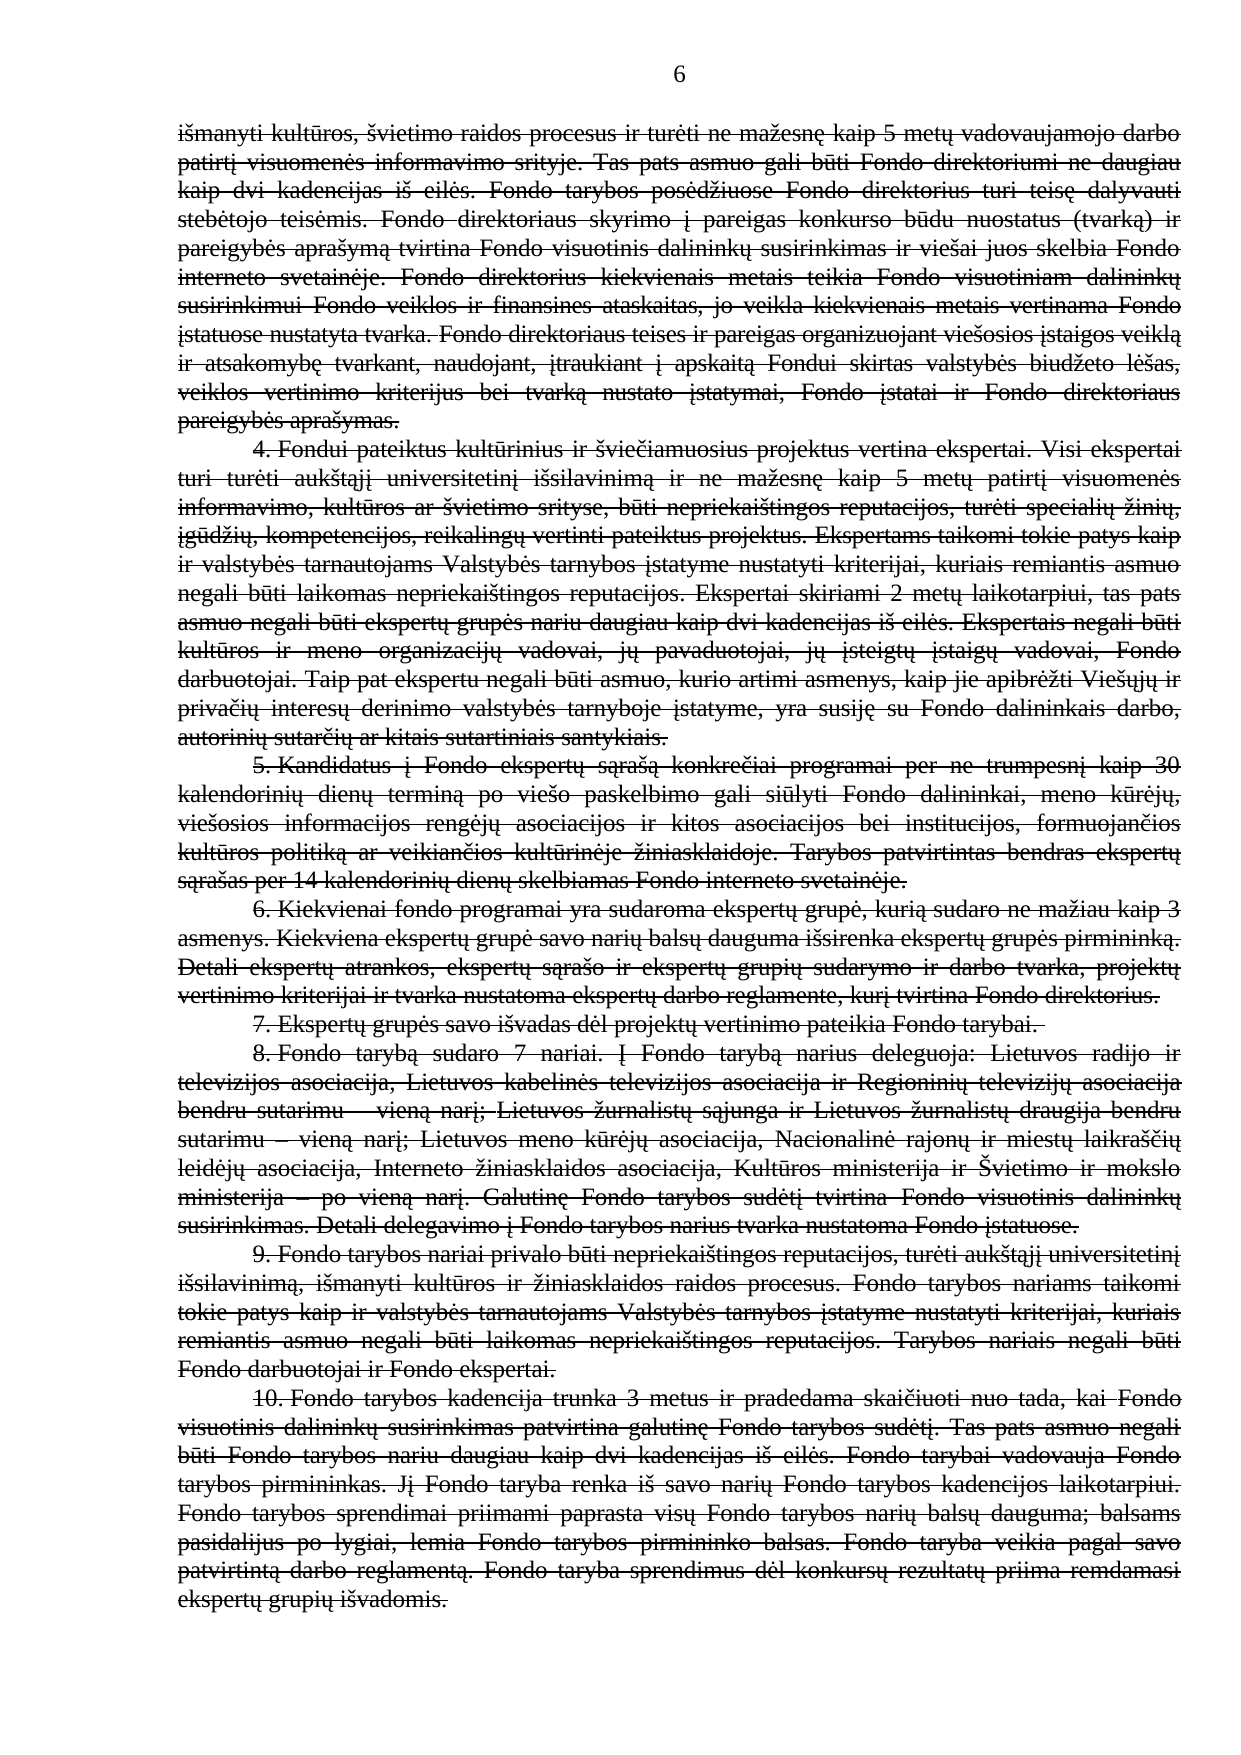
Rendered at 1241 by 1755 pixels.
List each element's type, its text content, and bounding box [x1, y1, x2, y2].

text 10. Fondo tarybos kadencija trunka 3 metus ir pradedama skaičiuoti nuo tada, kai Fondo visuotinis dalininkų susirinkimas patvirtina galutinę Fondo tarybos sudėtį. Tas pats asmuo negali būti Fondo tarybos nariu daugiau kaip dvi kadencijas iš eilės. Fondo tarybai vadovauja Fondo tarybos pirmininkas. Jį Fondo taryba renka iš savo narių Fondo tarybos kadencijos laikotarpiui. Fondo tarybos sprendimai priimami paprasta visų Fondo tarybos narių balsų dauguma; balsams pasidalijus po lygiai, lemia Fondo tarybos pirmininko balsas. Fondo taryba veikia pagal savo patvirtintą darbo reglamentą. Fondo taryba sprendimus dėl konkursų rezultatų priima remdamasi ekspertų grupių išvadomis. [177, 1572, 1181, 1613]
text 4. Fondui pateiktus kultūrinius ir šviečiamuosius projektus vertina ekspertai. Visi ekspertai turi turėti aukštąjį universitetinį išsilavinimą ir ne mažesnę kaip 5 metų patirtį visuomenės informavimo, kultūros ar švietimo srityse, būti nepriekaištingos reputacijos, turėti specialių žinių, įgūdžių, kompetencijos, reikalingų vertinti pateiktus projektus. Ekspertams taikomi tokie patys kaip ir valstybės tarnautojams Valstybės tarnybos įstatyme nustatyti kriterijai, kuriais remiantis asmuo negali būti laikomas nepriekaištingos reputacijos. Ekspertai skiriami 2 metų laikotarpiui, tas pats asmuo negali būti ekspertų grupės nariu daugiau kaip dvi kadencijas iš eilės. Ekspertais negali būti kultūros ir meno organizacijų vadovai, jų pavaduotojai, jų įsteigtų įstaigų vadovai, Fondo darbuotojai. Taip pat ekspertu negali būti asmuo, kurio artimi asmenys, kaip jie apibrėžti Viešųjų ir privačių interesų derinimo valstybės tarnyboje įstatyme, yra susiję su Fondo dalininkais darbo, autorinių sutarčių ar kitais sutartiniais santykiais. [177, 681, 1181, 709]
text 4. Fondui pateiktus kultūrinius ir šviečiamuosius projektus vertina ekspertai. Visi ekspertai turi turėti aukštąjį universitetinį išsilavinimą ir ne mažesnę kaip 5 metų patirtį visuomenės informavimo, kultūros ar švietimo srityse, būti nepriekaištingos reputacijos, turėti specialių žinių, įgūdžių, kompetencijos, reikalingų vertinti pateiktus projektus. Ekspertams taikomi tokie patys kaip ir valstybės tarnautojams Valstybės tarnybos įstatyme nustatyti kriterijai, kuriais remiantis asmuo negali būti laikomas nepriekaištingos reputacijos. Ekspertai skiriami 2 metų laikotarpiui, tas pats asmuo negali būti ekspertų grupės nariu daugiau kaip dvi kadencijas iš eilės. Ekspertais negali būti kultūros ir meno organizacijų vadovai, jų pavaduotojai, jų įsteigtų įstaigų vadovai, Fondo darbuotojai. Taip pat ekspertu negali būti asmuo, kurio artimi asmenys, kaip jie apibrėžti Viešųjų ir privačių interesų derinimo valstybės tarnyboje įstatyme, yra susiję su Fondo dalininkais darbo, autorinių sutarčių ar kitais sutartiniais santykiais. [177, 566, 1181, 594]
text 5. Kandidatus į Fondo ekspertų sąrašą konkrečiai programai per ne trumpesnį kaip 30 kalendorinių dienų terminą po viešo paskelbimo gali siūlyti Fondo dalininkai, meno kūrėjų, viešosios informacijos rengėjų asociacijos ir kitos asociacijos bei institucijos, formuojančios kultūros politiką ar veikiančios kultūrinėje žiniasklaidoje. Tarybos patvirtintas bendras ekspertų sąrašas per 14 kalendorinių dienų skelbiamas Fondo interneto svetainėje. [177, 751, 1181, 795]
text 5. Kandidatus į Fondo ekspertų sąrašą konkrečiai programai per ne trumpesnį kaip 30 kalendorinių dienų terminą po viešo paskelbimo gali siūlyti Fondo dalininkai, meno kūrėjų, viešosios informacijos rengėjų asociacijos ir kitos asociacijos bei institucijos, formuojančios kultūros politiką ar veikiančios kultūrinėje žiniasklaidoje. Tarybos patvirtintas bendras ekspertų sąrašas per 14 kalendorinių dienų skelbiamas Fondo interneto svetainėje. [177, 853, 1181, 894]
text 6. Kiekvienai fondo programai yra sudaroma ekspertų grupė, kurią sudaro ne mažiau kaip 3 asmenys. Kiekviena ekspertų grupė savo narių balsų dauguma išsirenka ekspertų grupės pirmininką. Detali ekspertų atrankos, ekspertų sąrašo ir ekspertų grupių sudarymo ir darbo tvarka, projektų vertinimo kriterijai ir tvarka nustatoma ekspertų darbo reglamente, kurį tvirtina Fondo direktorius. [177, 894, 1181, 939]
text 4. Fondui pateiktus kultūrinius ir šviečiamuosius projektus vertina ekspertai. Visi ekspertai turi turėti aukštąjį universitetinį išsilavinimą ir ne mažesnę kaip 5 metų patirtį visuomenės informavimo, kultūros ar švietimo srityse, būti nepriekaištingos reputacijos, turėti specialių žinių, įgūdžių, kompetencijos, reikalingų vertinti pateiktus projektus. Ekspertams taikomi tokie patys kaip ir valstybės tarnautojams Valstybės tarnybos įstatyme nustatyti kriterijai, kuriais remiantis asmuo negali būti laikomas nepriekaištingos reputacijos. Ekspertai skiriami 2 metų laikotarpiui, tas pats asmuo negali būti ekspertų grupės nariu daugiau kaip dvi kadencijas iš eilės. Ekspertais negali būti kultūros ir meno organizacijų vadovai, jų pavaduotojai, jų įsteigtų įstaigų vadovai, Fondo darbuotojai. Taip pat ekspertu negali būti asmuo, kurio artimi asmenys, kaip jie apibrėžti Viešųjų ir privačių interesų derinimo valstybės tarnyboje įstatyme, yra susiję su Fondo dalininkais darbo, autorinių sutarčių ar kitais sutartiniais santykiais. [177, 652, 1181, 680]
text 4. Fondui pateiktus kultūrinius ir šviečiamuosius projektus vertina ekspertai. Visi ekspertai turi turėti aukštąjį universitetinį išsilavinimą ir ne mažesnę kaip 5 metų patirtį visuomenės informavimo, kultūros ar švietimo srityse, būti nepriekaištingos reputacijos, turėti specialių žinių, įgūdžių, kompetencijos, reikalingų vertinti pateiktus projektus. Ekspertams taikomi tokie patys kaip ir valstybės tarnautojams Valstybės tarnybos įstatyme nustatyti kriterijai, kuriais remiantis asmuo negali būti laikomas nepriekaištingos reputacijos. Ekspertai skiriami 2 metų laikotarpiui, tas pats asmuo negali būti ekspertų grupės nariu daugiau kaip dvi kadencijas iš eilės. Ekspertais negali būti kultūros ir meno organizacijų vadovai, jų pavaduotojai, jų įsteigtų įstaigų vadovai, Fondo darbuotojai. Taip pat ekspertu negali būti asmuo, kurio artimi asmenys, kaip jie apibrėžti Viešųjų ir privačių interesų derinimo valstybės tarnyboje įstatyme, yra susiję su Fondo dalininkais darbo, autorinių sutarčių ar kitais sutartiniais santykiais. [177, 508, 1181, 536]
text 4. Fondui pateiktus kultūrinius ir šviečiamuosius projektus vertina ekspertai. Visi ekspertai turi turėti aukštąjį universitetinį išsilavinimą ir ne mažesnę kaip 5 metų patirtį visuomenės informavimo, kultūros ar švietimo srityse, būti nepriekaištingos reputacijos, turėti specialių žinių, įgūdžių, kompetencijos, reikalingų vertinti pateiktus projektus. Ekspertams taikomi tokie patys kaip ir valstybės tarnautojams Valstybės tarnybos įstatyme nustatyti kriterijai, kuriais remiantis asmuo negali būti laikomas nepriekaištingos reputacijos. Ekspertai skiriami 2 metų laikotarpiui, tas pats asmuo negali būti ekspertų grupės nariu daugiau kaip dvi kadencijas iš eilės. Ekspertais negali būti kultūros ir meno organizacijų vadovai, jų pavaduotojai, jų įsteigtų įstaigų vadovai, Fondo darbuotojai. Taip pat ekspertu negali būti asmuo, kurio artimi asmenys, kaip jie apibrėžti Viešųjų ir privačių interesų derinimo valstybės tarnyboje įstatyme, yra susiję su Fondo dalininkais darbo, autorinių sutarčių ar kitais sutartiniais santykiais. [177, 595, 1181, 622]
text 10. Fondo tarybos kadencija trunka 3 metus ir pradedama skaičiuoti nuo tada, kai Fondo visuotinis dalininkų susirinkimas patvirtina galutinę Fondo tarybos sudėtį. Tas pats asmuo negali būti Fondo tarybos nariu daugiau kaip dvi kadencijas iš eilės. Fondo tarybai vadovauja Fondo tarybos pirmininkas. Jį Fondo taryba renka iš savo narių Fondo tarybos kadencijos laikotarpiui. Fondo tarybos sprendimai priimami paprasta visų Fondo tarybos narių balsų dauguma; balsams pasidalijus po lygiai, lemia Fondo tarybos pirmininko balsas. Fondo taryba veikia pagal savo patvirtintą darbo reglamentą. Fondo taryba sprendimus dėl konkursų rezultatų priima remdamasi ekspertų grupių išvadomis. [177, 1486, 1181, 1514]
text 10. Fondo tarybos kadencija trunka 3 metus ir pradedama skaičiuoti nuo tada, kai Fondo visuotinis dalininkų susirinkimas patvirtina galutinę Fondo tarybos sudėtį. Tas pats asmuo negali būti Fondo tarybos nariu daugiau kaip dvi kadencijas iš eilės. Fondo tarybai vadovauja Fondo tarybos pirmininkas. Jį Fondo taryba renka iš savo narių Fondo tarybos kadencijos laikotarpiui. Fondo tarybos sprendimai priimami paprasta visų Fondo tarybos narių balsų dauguma; balsams pasidalijus po lygiai, lemia Fondo tarybos pirmininko balsas. Fondo taryba veikia pagal savo patvirtintą darbo reglamentą. Fondo taryba sprendimus dėl konkursų rezultatų priima remdamasi ekspertų grupių išvadomis. [177, 1515, 1181, 1542]
text 4. Fondui pateiktus kultūrinius ir šviečiamuosius projektus vertina ekspertai. Visi ekspertai turi turėti aukštąjį universitetinį išsilavinimą ir ne mažesnę kaip 5 metų patirtį visuomenės informavimo, kultūros ar švietimo srityse, būti nepriekaištingos reputacijos, turėti specialių žinių, įgūdžių, kompetencijos, reikalingų vertinti pateiktus projektus. Ekspertams taikomi tokie patys kaip ir valstybės tarnautojams Valstybės tarnybos įstatyme nustatyti kriterijai, kuriais remiantis asmuo negali būti laikomas nepriekaištingos reputacijos. Ekspertai skiriami 2 metų laikotarpiui, tas pats asmuo negali būti ekspertų grupės nariu daugiau kaip dvi kadencijas iš eilės. Ekspertais negali būti kultūros ir meno organizacijų vadovai, jų pavaduotojai, jų įsteigtų įstaigų vadovai, Fondo darbuotojai. Taip pat ekspertu negali būti asmuo, kurio artimi asmenys, kaip jie apibrėžti Viešųjų ir privačių interesų derinimo valstybės tarnyboje įstatyme, yra susiję su Fondo dalininkais darbo, autorinių sutarčių ar kitais sutartiniais santykiais. [177, 537, 1181, 565]
text 6. Kiekvienai fondo programai yra sudaroma ekspertų grupė, kurią sudaro ne mažiau kaip 3 asmenys. Kiekviena ekspertų grupė savo narių balsų dauguma išsirenka ekspertų grupės pirmininką. Detali ekspertų atrankos, ekspertų sąrašo ir ekspertų grupių sudarymo ir darbo tvarka, projektų vertinimo kriterijai ir tvarka nustatoma ekspertų darbo reglamente, kurį tvirtina Fondo direktorius. [177, 940, 1181, 967]
text 8. Fondo tarybą sudaro 7 nariai. Į Fondo tarybą narius deleguoja: Lietuvos radijo ir televizijos asociacija, Lietuvos kabelinės televizijos asociacija ir Regioninių televizijų asociacija bendru sutarimu – vieną narį; Lietuvos žurnalistų sąjunga ir Lietuvos žurnalistų draugija bendru sutarimu – vieną narį; Lietuvos meno kūrėjų asociacija, Nacionalinė rajonų ir miestų laikraščių leidėjų asociacija, Interneto žiniasklaidos asociacija, Kultūros ministerija ir Švietimo ir mokslo ministerija – po vieną narį. Galutinę Fondo tarybos sudėtį tvirtina Fondo visuotinis dalininkų susirinkimas. Detali delegavimo į Fondo tarybos narius tvarka nustatoma Fondo įstatuose. [177, 1141, 1181, 1169]
text 4. Fondui pateiktus kultūrinius ir šviečiamuosius projektus vertina ekspertai. Visi ekspertai turi turėti aukštąjį universitetinį išsilavinimą ir ne mažesnę kaip 5 metų patirtį visuomenės informavimo, kultūros ar švietimo srityse, būti nepriekaištingos reputacijos, turėti specialių žinių, įgūdžių, kompetencijos, reikalingų vertinti pateiktus projektus. Ekspertams taikomi tokie patys kaip ir valstybės tarnautojams Valstybės tarnybos įstatyme nustatyti kriterijai, kuriais remiantis asmuo negali būti laikomas nepriekaištingos reputacijos. Ekspertai skiriami 2 metų laikotarpiui, tas pats asmuo negali būti ekspertų grupės nariu daugiau kaip dvi kadencijas iš eilės. Ekspertais negali būti kultūros ir meno organizacijų vadovai, jų pavaduotojai, jų įsteigtų įstaigų vadovai, Fondo darbuotojai. Taip pat ekspertu negali būti asmuo, kurio artimi asmenys, kaip jie apibrėžti Viešųjų ir privačių interesų derinimo valstybės tarnyboje įstatyme, yra susiję su Fondo dalininkais darbo, autorinių sutarčių ar kitais sutartiniais santykiais. [177, 623, 1181, 651]
text 10. Fondo tarybos kadencija trunka 3 metus ir pradedama skaičiuoti nuo tada, kai Fondo visuotinis dalininkų susirinkimas patvirtina galutinę Fondo tarybos sudėtį. Tas pats asmuo negali būti Fondo tarybos nariu daugiau kaip dvi kadencijas iš eilės. Fondo tarybai vadovauja Fondo tarybos pirmininkas. Jį Fondo taryba renka iš savo narių Fondo tarybos kadencijos laikotarpiui. Fondo tarybos sprendimai priimami paprasta visų Fondo tarybos narių balsų dauguma; balsams pasidalijus po lygiai, lemia Fondo tarybos pirmininko balsas. Fondo taryba veikia pagal savo patvirtintą darbo reglamentą. Fondo taryba sprendimus dėl konkursų rezultatų priima remdamasi ekspertų grupių išvadomis. [177, 1543, 1181, 1571]
text 9. Fondo tarybos nariai privalo būti nepriekaištingos reputacijos, turėti aukštąjį universitetinį išsilavinimą, išmanyti kultūros ir žiniasklaidos raidos procesus. Fondo tarybos nariams taikomi tokie patys kaip ir valstybės tarnautojams Valstybės tarnybos įstatyme nustatyti kriterijai, kuriais remiantis asmuo negali būti laikomas nepriekaištingos reputacijos. Tarybos nariais negali būti Fondo darbuotojai ir Fondo ekspertai. [177, 1313, 1181, 1341]
text 8. Fondo tarybą sudaro 7 nariai. Į Fondo tarybą narius deleguoja: Lietuvos radijo ir televizijos asociacija, Lietuvos kabelinės televizijos asociacija ir Regioninių televizijų asociacija bendru sutarimu – vieną narį; Lietuvos žurnalistų sąjunga ir Lietuvos žurnalistų draugija bendru sutarimu – vieną narį; Lietuvos meno kūrėjų asociacija, Nacionalinė rajonų ir miestų laikraščių leidėjų asociacija, Interneto žiniasklaidos asociacija, Kultūros ministerija ir Švietimo ir mokslo ministerija – po vieną narį. Galutinę Fondo tarybos sudėtį tvirtina Fondo visuotinis dalininkų susirinkimas. Detali delegavimo į Fondo tarybos narius tvarka nustatoma Fondo įstatuose. [177, 1198, 1181, 1239]
text 9. Fondo tarybos nariai privalo būti nepriekaištingos reputacijos, turėti aukštąjį universitetinį išsilavinimą, išmanyti kultūros ir žiniasklaidos raidos procesus. Fondo tarybos nariams taikomi tokie patys kaip ir valstybės tarnautojams Valstybės tarnybos įstatyme nustatyti kriterijai, kuriais remiantis asmuo negali būti laikomas nepriekaištingos reputacijos. Tarybos nariais negali būti Fondo darbuotojai ir Fondo ekspertai. [177, 1285, 1181, 1312]
text 7. Ekspertų grupės savo išvadas dėl projektų vertinimo pateikia Fondo tarybai. [177, 1009, 1181, 1038]
text 8. Fondo tarybą sudaro 7 nariai. Į Fondo tarybą narius deleguoja: Lietuvos radijo ir televizijos asociacija, Lietuvos kabelinės televizijos asociacija ir Regioninių televizijų asociacija bendru sutarimu – vieną narį; Lietuvos žurnalistų sąjunga ir Lietuvos žurnalistų draugija bendru sutarimu – vieną narį; Lietuvos meno kūrėjų asociacija, Nacionalinė rajonų ir miestų laikraščių leidėjų asociacija, Interneto žiniasklaidos asociacija, Kultūros ministerija ir Švietimo ir mokslo ministerija – po vieną narį. Galutinę Fondo tarybos sudėtį tvirtina Fondo visuotinis dalininkų susirinkimas. Detali delegavimo į Fondo tarybos narius tvarka nustatoma Fondo įstatuose. [177, 1112, 1181, 1140]
text 10. Fondo tarybos kadencija trunka 3 metus ir pradedama skaičiuoti nuo tada, kai Fondo visuotinis dalininkų susirinkimas patvirtina galutinę Fondo tarybos sudėtį. Tas pats asmuo negali būti Fondo tarybos nariu daugiau kaip dvi kadencijas iš eilės. Fondo tarybai vadovauja Fondo tarybos pirmininkas. Jį Fondo taryba renka iš savo narių Fondo tarybos kadencijos laikotarpiui. Fondo tarybos sprendimai priimami paprasta visų Fondo tarybos narių balsų dauguma; balsams pasidalijus po lygiai, lemia Fondo tarybos pirmininko balsas. Fondo taryba veikia pagal savo patvirtintą darbo reglamentą. Fondo taryba sprendimus dėl konkursų rezultatų priima remdamasi ekspertų grupių išvadomis. [177, 1457, 1181, 1485]
text 10. Fondo tarybos kadencija trunka 3 metus ir pradedama skaičiuoti nuo tada, kai Fondo visuotinis dalininkų susirinkimas patvirtina galutinę Fondo tarybos sudėtį. Tas pats asmuo negali būti Fondo tarybos nariu daugiau kaip dvi kadencijas iš eilės. Fondo tarybai vadovauja Fondo tarybos pirmininkas. Jį Fondo taryba renka iš savo narių Fondo tarybos kadencijos laikotarpiui. Fondo tarybos sprendimai priimami paprasta visų Fondo tarybos narių balsų dauguma; balsams pasidalijus po lygiai, lemia Fondo tarybos pirmininko balsas. Fondo taryba veikia pagal savo patvirtintą darbo reglamentą. Fondo taryba sprendimus dėl konkursų rezultatų priima remdamasi ekspertų grupių išvadomis. [177, 1428, 1181, 1456]
text 8. Fondo tarybą sudaro 7 nariai. Į Fondo tarybą narius deleguoja: Lietuvos radijo ir televizijos asociacija, Lietuvos kabelinės televizijos asociacija ir Regioninių televizijų asociacija bendru sutarimu – vieną narį; Lietuvos žurnalistų sąjunga ir Lietuvos žurnalistų draugija bendru sutarimu – vieną narį; Lietuvos meno kūrėjų asociacija, Nacionalinė rajonų ir miestų laikraščių leidėjų asociacija, Interneto žiniasklaidos asociacija, Kultūros ministerija ir Švietimo ir mokslo ministerija – po vieną narį. Galutinę Fondo tarybos sudėtį tvirtina Fondo visuotinis dalininkų susirinkimas. Detali delegavimo į Fondo tarybos narius tvarka nustatoma Fondo įstatuose. [177, 1170, 1181, 1197]
text 5. Kandidatus į Fondo ekspertų sąrašą konkrečiai programai per ne trumpesnį kaip 30 kalendorinių dienų terminą po viešo paskelbimo gali siūlyti Fondo dalininkai, meno kūrėjų, viešosios informacijos rengėjų asociacijos ir kitos asociacijos bei institucijos, formuojančios kultūros politiką ar veikiančios kultūrinėje žiniasklaidoje. Tarybos patvirtintas bendras ekspertų sąrašas per 14 kalendorinių dienų skelbiamas Fondo interneto svetainėje. [177, 796, 1181, 824]
text 9. Fondo tarybos nariai privalo būti nepriekaištingos reputacijos, turėti aukštąjį universitetinį išsilavinimą, išmanyti kultūros ir žiniasklaidos raidos procesus. Fondo tarybos nariams taikomi tokie patys kaip ir valstybės tarnautojams Valstybės tarnybos įstatyme nustatyti kriterijai, kuriais remiantis asmuo negali būti laikomas nepriekaištingos reputacijos. Tarybos nariais negali būti Fondo darbuotojai ir Fondo ekspertai. [177, 1343, 1181, 1383]
text 6. Kiekvienai fondo programai yra sudaroma ekspertų grupė, kurią sudaro ne mažiau kaip 3 asmenys. Kiekviena ekspertų grupė savo narių balsų dauguma išsirenka ekspertų grupės pirmininką. Detali ekspertų atrankos, ekspertų sąrašo ir ekspertų grupių sudarymo ir darbo tvarka, projektų vertinimo kriterijai ir tvarka nustatoma ekspertų darbo reglamente, kurį tvirtina Fondo direktorius. [177, 968, 1181, 1009]
text 8. Fondo tarybą sudaro 7 nariai. Į Fondo tarybą narius deleguoja: Lietuvos radijo ir televizijos asociacija, Lietuvos kabelinės televizijos asociacija ir Regioninių televizijų asociacija bendru sutarimu – vieną narį; Lietuvos žurnalistų sąjunga ir Lietuvos žurnalistų draugija bendru sutarimu – vieną narį; Lietuvos meno kūrėjų asociacija, Nacionalinė rajonų ir miestų laikraščių leidėjų asociacija, Interneto žiniasklaidos asociacija, Kultūros ministerija ir Švietimo ir mokslo ministerija – po vieną narį. Galutinę Fondo tarybos sudėtį tvirtina Fondo visuotinis dalininkų susirinkimas. Detali delegavimo į Fondo tarybos narius tvarka nustatoma Fondo įstatuose. [177, 1083, 1181, 1111]
text 4. Fondui pateiktus kultūrinius ir šviečiamuosius projektus vertina ekspertai. Visi ekspertai turi turėti aukštąjį universitetinį išsilavinimą ir ne mažesnę kaip 5 metų patirtį visuomenės informavimo, kultūros ar švietimo srityse, būti nepriekaištingos reputacijos, turėti specialių žinių, įgūdžių, kompetencijos, reikalingų vertinti pateiktus projektus. Ekspertams taikomi tokie patys kaip ir valstybės tarnautojams Valstybės tarnybos įstatyme nustatyti kriterijai, kuriais remiantis asmuo negali būti laikomas nepriekaištingos reputacijos. Ekspertai skiriami 2 metų laikotarpiui, tas pats asmuo negali būti ekspertų grupės nariu daugiau kaip dvi kadencijas iš eilės. Ekspertais negali būti kultūros ir meno organizacijų vadovai, jų pavaduotojai, jų įsteigtų įstaigų vadovai, Fondo darbuotojai. Taip pat ekspertu negali būti asmuo, kurio artimi asmenys, kaip jie apibrėžti Viešųjų ir privačių interesų derinimo valstybės tarnyboje įstatyme, yra susiję su Fondo dalininkais darbo, autorinių sutarčių ar kitais sutartiniais santykiais. [177, 710, 1181, 751]
text 10. Fondo tarybos kadencija trunka 3 metus ir pradedama skaičiuoti nuo tada, kai Fondo visuotinis dalininkų susirinkimas patvirtina galutinę Fondo tarybos sudėtį. Tas pats asmuo negali būti Fondo tarybos nariu daugiau kaip dvi kadencijas iš eilės. Fondo tarybai vadovauja Fondo tarybos pirmininkas. Jį Fondo taryba renka iš savo narių Fondo tarybos kadencijos laikotarpiui. Fondo tarybos sprendimai priimami paprasta visų Fondo tarybos narių balsų dauguma; balsams pasidalijus po lygiai, lemia Fondo tarybos pirmininko balsas. Fondo taryba veikia pagal savo patvirtintą darbo reglamentą. Fondo taryba sprendimus dėl konkursų rezultatų priima remdamasi ekspertų grupių išvadomis. [177, 1383, 1181, 1427]
text 5. Kandidatus į Fondo ekspertų sąrašą konkrečiai programai per ne trumpesnį kaip 30 kalendorinių dienų terminą po viešo paskelbimo gali siūlyti Fondo dalininkai, meno kūrėjų, viešosios informacijos rengėjų asociacijos ir kitos asociacijos bei institucijos, formuojančios kultūros politiką ar veikiančios kultūrinėje žiniasklaidoje. Tarybos patvirtintas bendras ekspertų sąrašas per 14 kalendorinių dienų skelbiamas Fondo interneto svetainėje. [177, 825, 1181, 852]
text 4. Fondui pateiktus kultūrinius ir šviečiamuosius projektus vertina ekspertai. Visi ekspertai turi turėti aukštąjį universitetinį išsilavinimą ir ne mažesnę kaip 5 metų patirtį visuomenės informavimo, kultūros ar švietimo srityse, būti nepriekaištingos reputacijos, turėti specialių žinių, įgūdžių, kompetencijos, reikalingų vertinti pateiktus projektus. Ekspertams taikomi tokie patys kaip ir valstybės tarnautojams Valstybės tarnybos įstatyme nustatyti kriterijai, kuriais remiantis asmuo negali būti laikomas nepriekaištingos reputacijos. Ekspertai skiriami 2 metų laikotarpiui, tas pats asmuo negali būti ekspertų grupės nariu daugiau kaip dvi kadencijas iš eilės. Ekspertais negali būti kultūros ir meno organizacijų vadovai, jų pavaduotojai, jų įsteigtų įstaigų vadovai, Fondo darbuotojai. Taip pat ekspertu negali būti asmuo, kurio artimi asmenys, kaip jie apibrėžti Viešųjų ir privačių interesų derinimo valstybės tarnyboje įstatyme, yra susiję su Fondo dalininkais darbo, autorinių sutarčių ar kitais sutartiniais santykiais. [177, 480, 1181, 507]
text 9. Fondo tarybos nariai privalo būti nepriekaištingos reputacijos, turėti aukštąjį universitetinį išsilavinimą, išmanyti kultūros ir žiniasklaidos raidos procesus. Fondo tarybos nariams taikomi tokie patys kaip ir valstybės tarnautojams Valstybės tarnybos įstatyme nustatyti kriterijai, kuriais remiantis asmuo negali būti laikomas nepriekaištingos reputacijos. Tarybos nariais negali būti Fondo darbuotojai ir Fondo ekspertai. [177, 1239, 1181, 1284]
text 8. Fondo tarybą sudaro 7 nariai. Į Fondo tarybą narius deleguoja: Lietuvos radijo ir televizijos asociacija, Lietuvos kabelinės televizijos asociacija ir Regioninių televizijų asociacija bendru sutarimu – vieną narį; Lietuvos žurnalistų sąjunga ir Lietuvos žurnalistų draugija bendru sutarimu – vieną narį; Lietuvos meno kūrėjų asociacija, Nacionalinė rajonų ir miestų laikraščių leidėjų asociacija, Interneto žiniasklaidos asociacija, Kultūros ministerija ir Švietimo ir mokslo ministerija – po vieną narį. Galutinę Fondo tarybos sudėtį tvirtina Fondo visuotinis dalininkų susirinkimas. Detali delegavimo į Fondo tarybos narius tvarka nustatoma Fondo įstatuose. [177, 1038, 1181, 1082]
text 3. Fondui ir jo administracijai, kuri atlieka Fondo finansinį, ūkinį ir materialinį aptarnavimą ir padeda Fondui atlikti jam pavestas funkcijas, vadovauja direktorius. Fondo direktorių į pareigas skiria ir atšaukia iš pareigų Fondo visuotinis dalininkų susirinkimas viešo konkurso būdu 5 metų laikotarpiui. Asmuo, priimamas į šias pareigas, turi atitikti bendruosius reikalavimus, keliamus asmeniui, priimamam į valstybės tarnautojo pareigas, turėti aukštąjį universitetinį išsilavinimą, išmanyti kultūros, švietimo raidos procesus ir turėti ne mažesnę kaip 5 metų vadovaujamojo darbo patirtį visuomenės informavimo srityje. Tas pats asmuo gali būti Fondo direktoriumi ne daugiau kaip dvi kadencijas iš eilės. Fondo tarybos posėdžiuose Fondo direktorius turi teisę dalyvauti stebėtojo teisėmis. Fondo direktoriaus skyrimo į pareigas konkurso būdu nuostatus (tvarką) ir pareigybės aprašymą tvirtina Fondo visuotinis dalininkų susirinkimas ir viešai juos skelbia Fondo interneto svetainėje. Fondo direktorius kiekvienais metais teikia Fondo visuotiniam dalininkų susirinkimui Fondo veiklos ir finansines ataskaitas, jo veikla kiekvienais metais vertinama Fondo įstatuose nustatyta tvarka. Fondo direktoriaus teises ir pareigas organizuojant viešosios įstaigos veiklą ir atsakomybę tvarkant, naudojant, įtraukiant į apskaitą Fondui skirtas valstybės biudžeto lėšas, veiklos vertinimo kriterijus bei tvarką nustato įstatymai, Fondo įstatai ir Fondo direktoriaus pareigybės aprašymas. [177, 336, 1181, 434]
text 4. Fondui pateiktus kultūrinius ir šviečiamuosius projektus vertina ekspertai. Visi ekspertai turi turėti aukštąjį universitetinį išsilavinimą ir ne mažesnę kaip 5 metų patirtį visuomenės informavimo, kultūros ar švietimo srityse, būti nepriekaištingos reputacijos, turėti specialių žinių, įgūdžių, kompetencijos, reikalingų vertinti pateiktus projektus. Ekspertams taikomi tokie patys kaip ir valstybės tarnautojams Valstybės tarnybos įstatyme nustatyti kriterijai, kuriais remiantis asmuo negali būti laikomas nepriekaištingos reputacijos. Ekspertai skiriami 2 metų laikotarpiui, tas pats asmuo negali būti ekspertų grupės nariu daugiau kaip dvi kadencijas iš eilės. Ekspertais negali būti kultūros ir meno organizacijų vadovai, jų pavaduotojai, jų įsteigtų įstaigų vadovai, Fondo darbuotojai. Taip pat ekspertu negali būti asmuo, kurio artimi asmenys, kaip jie apibrėžti Viešųjų ir privačių interesų derinimo valstybės tarnyboje įstatyme, yra susiję su Fondo dalininkais darbo, autorinių sutarčių ar kitais sutartiniais santykiais. [177, 434, 1181, 479]
